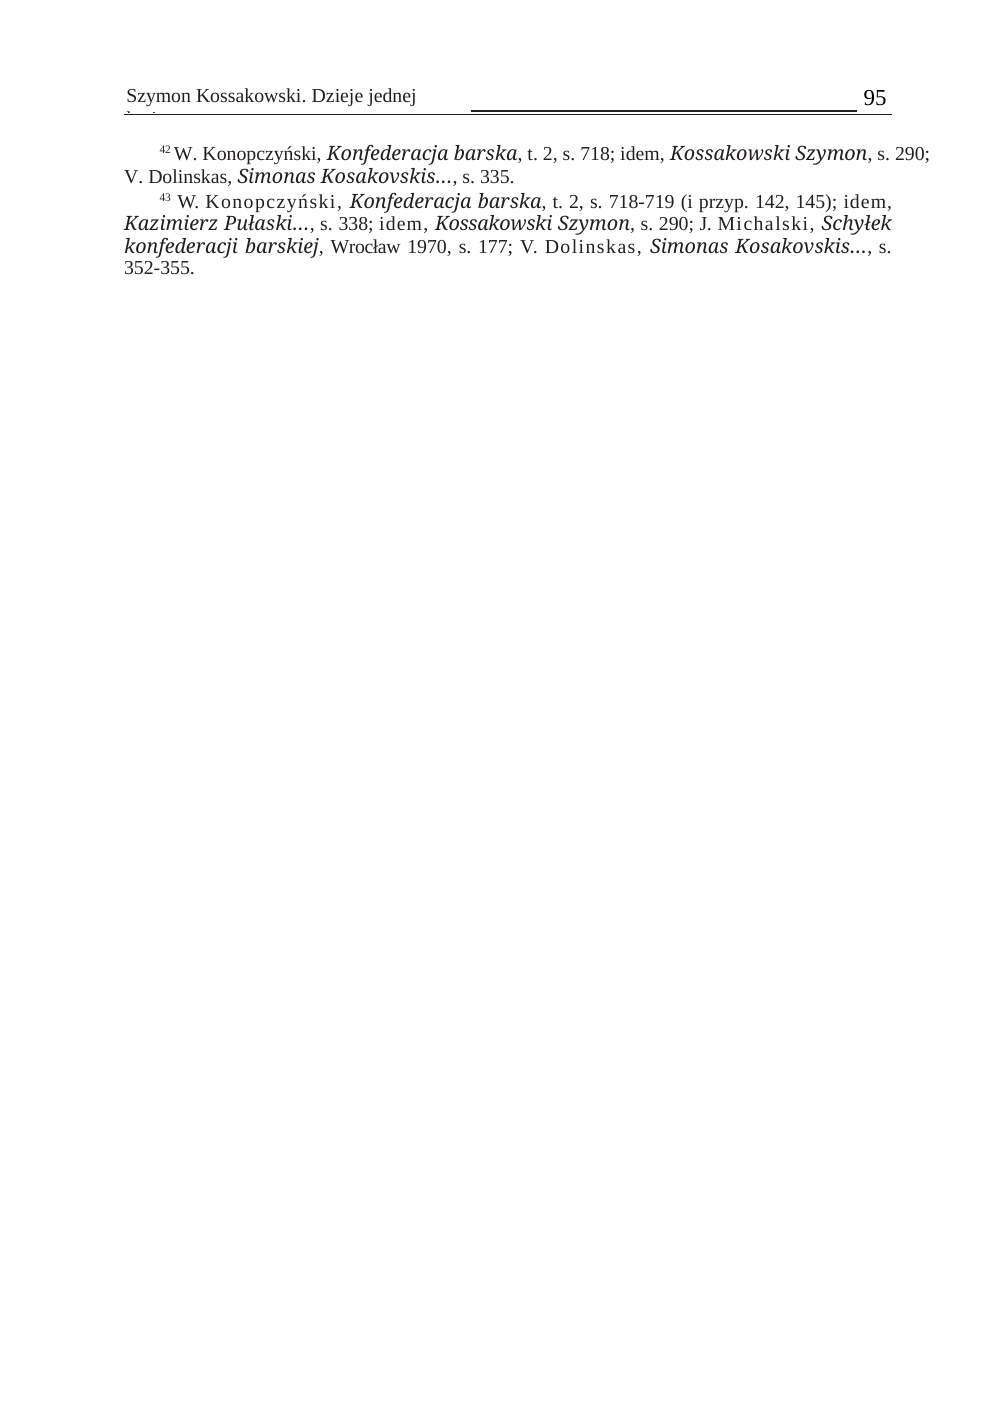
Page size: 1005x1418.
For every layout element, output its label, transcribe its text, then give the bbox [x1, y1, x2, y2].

text 42 W. Konopczyński, Konfederacja barska, t. 2, s. 718; idem, Kossakowski Szymon, s. 290; [159, 142, 950, 165]
text 43 W. Konopczyński, Konfederacja barska, t. 2, s. 718-719 (i przyp. 142, 145); idem, Kazimierz Pułaski…, s. 338; idem, Kossakowski Szymon, s. 290; J. Michalski, Schyłek konfederacji barskiej, Wrocław 1970, s. 177; V. Dolinskas, Simonas Kosakovskis…, s. 352-355. [124, 190, 892, 279]
text V. Dolinskas, Simonas Kosakovskis…, s. 335. [124, 165, 950, 189]
